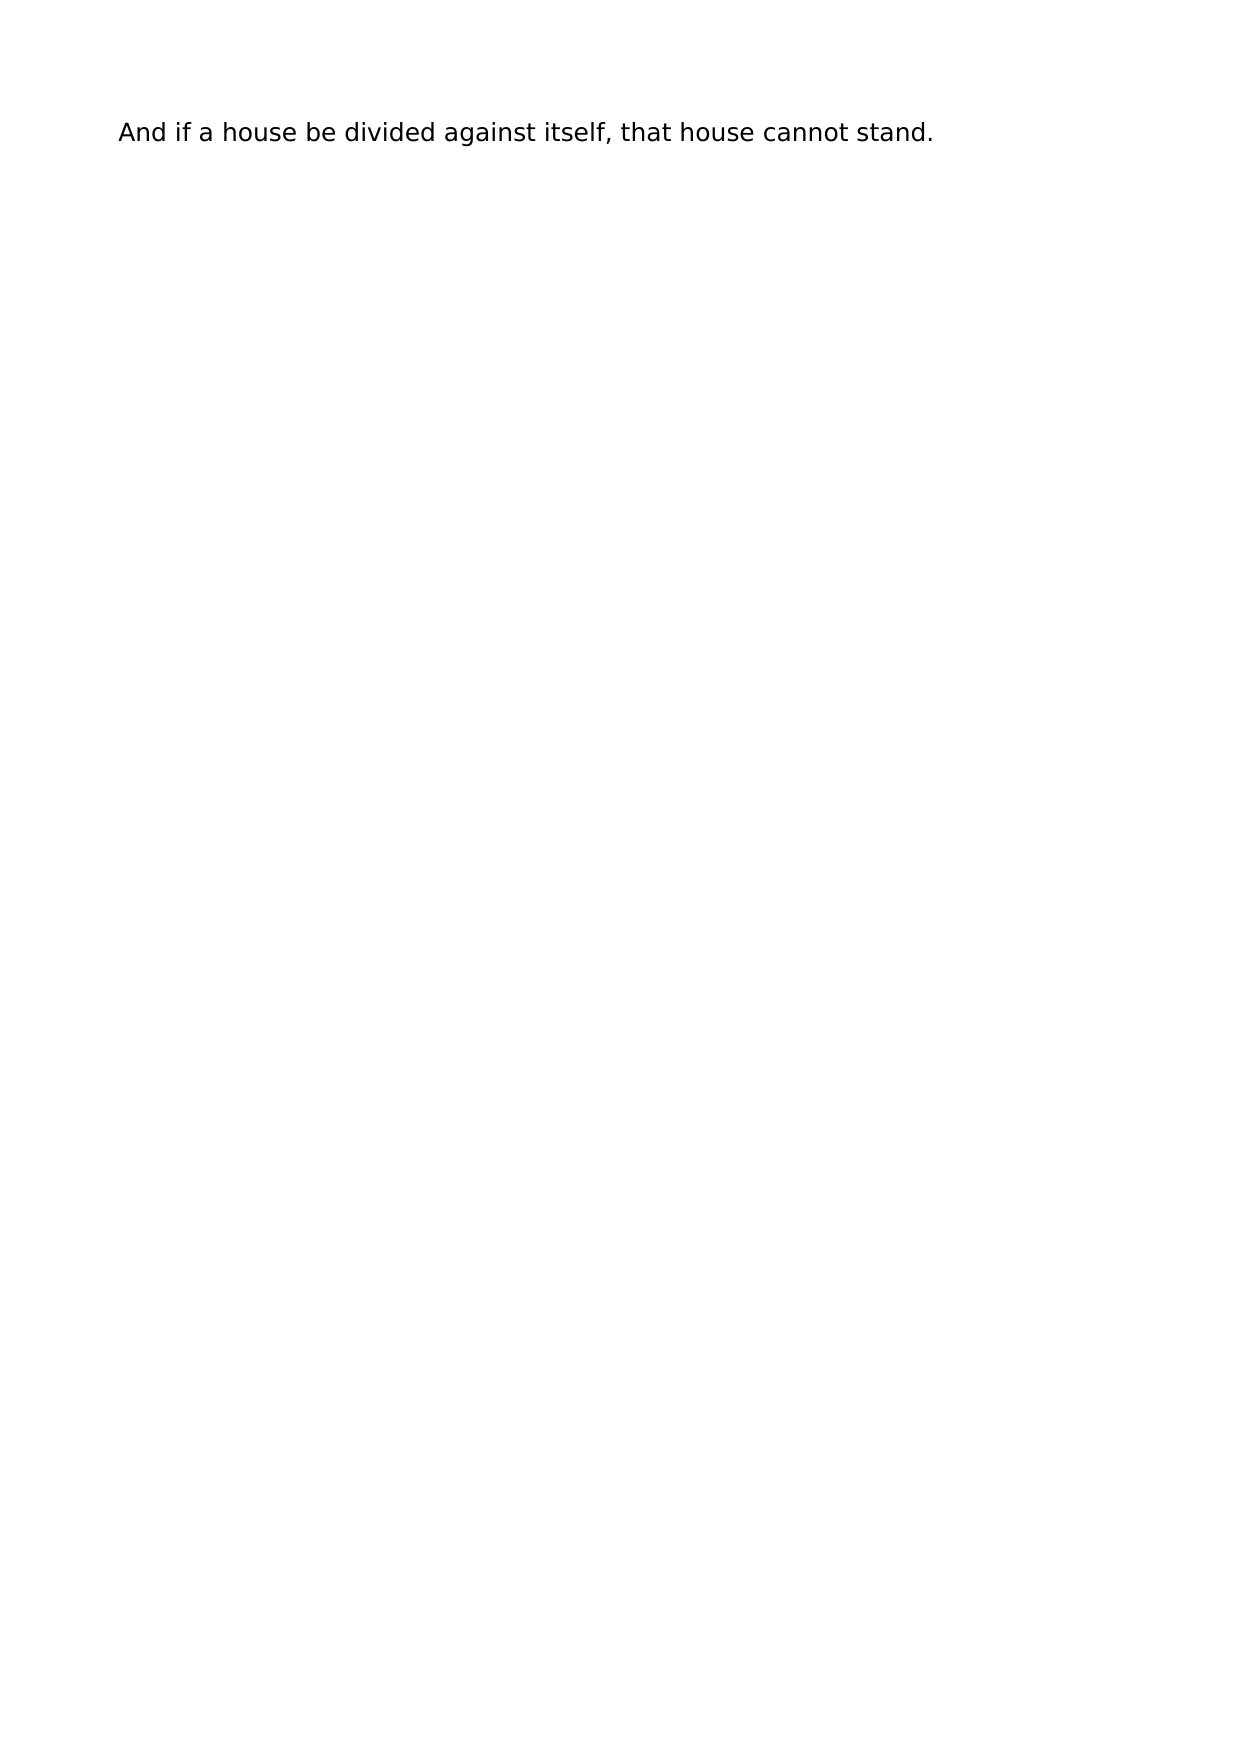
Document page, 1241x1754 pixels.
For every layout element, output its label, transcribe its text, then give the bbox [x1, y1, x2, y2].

text And if a house be divided against itself, that house cannot stand. [118, 118, 1122, 147]
